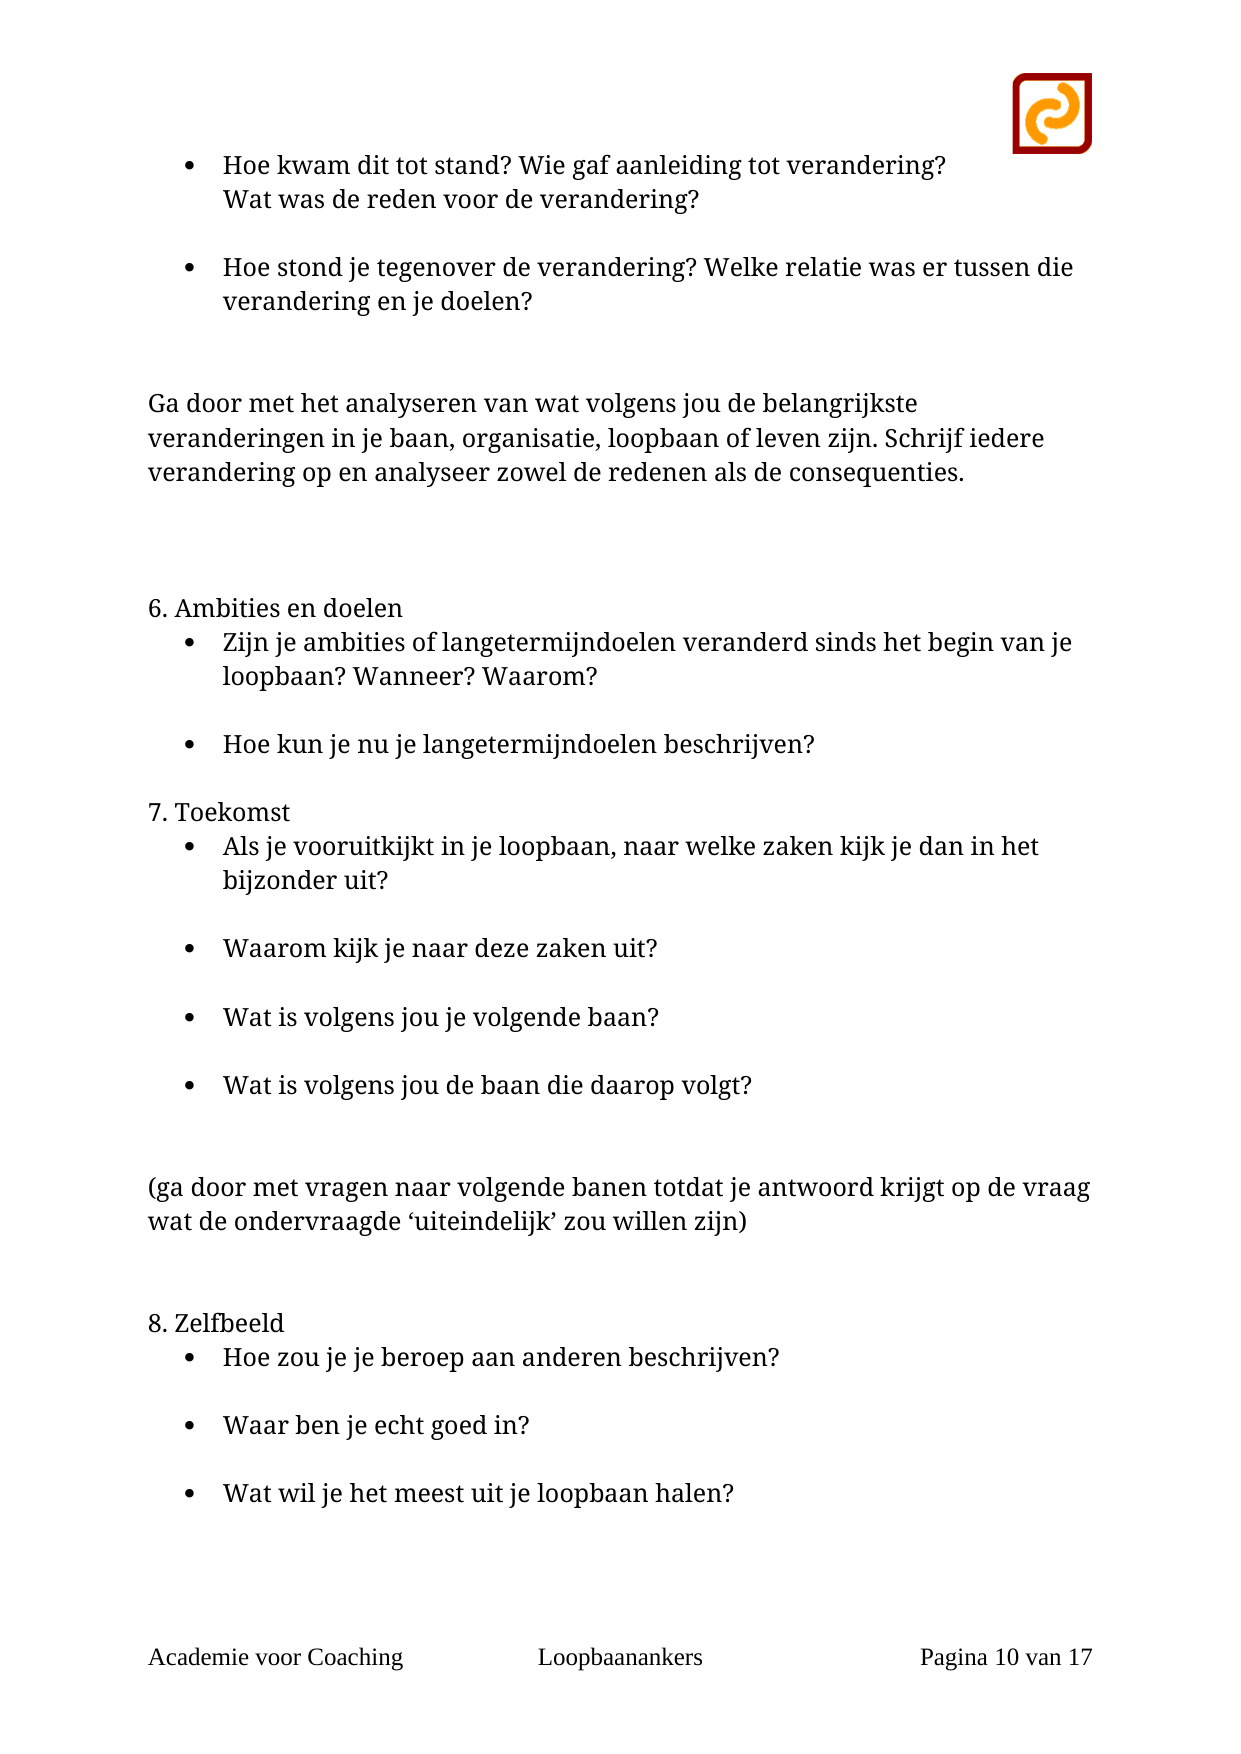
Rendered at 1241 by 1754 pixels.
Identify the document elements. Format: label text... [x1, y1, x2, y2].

list Hoe kun je nu je langetermijndoelen beschrijven? [185, 727, 1092, 761]
list Zijn je ambities of langetermijndoelen veranderd sinds het begin van je loopbaan? Wanneer? Waarom? [185, 624, 1092, 693]
list Wat wil je het meest uit je loopbaan halen? [185, 1476, 1092, 1510]
text 6. Ambities en doelen [148, 591, 1092, 624]
text 8. Zelfbeeld [148, 1306, 1092, 1340]
list Hoe kwam dit tot stand? Wie gaf aanleiding tot verandering? Wat was de reden voor de verandering? [185, 148, 1092, 216]
list Wat is volgens jou je volgende baan? [185, 999, 1092, 1033]
picture [1012, 73, 1092, 154]
list Hoe stond je tegenover de verandering? Welke relatie was er tussen die verandering en je doelen? [185, 250, 1092, 318]
list Wat is volgens jou de baan die daarop volgt? [185, 1067, 1092, 1101]
text (ga door met vragen naar volgende banen totdat je antwoord krijgt op de vraag wat de ondervraagde ‘uiteindelijk’ zou willen zijn) [148, 1169, 1092, 1238]
list Waarom kijk je naar deze zaken uit? [185, 931, 1092, 965]
text 7. Toekomst [148, 795, 1092, 829]
list Hoe zou je je beroep aan anderen beschrijven? [185, 1340, 1092, 1374]
list Als je vooruitkijkt in je loopbaan, naar welke zaken kijk je dan in het bijzonder uit? [185, 829, 1092, 897]
list Waar ben je echt goed in? [185, 1408, 1092, 1442]
text Ga door met het analyseren van wat volgens jou de belangrijkste veranderingen in je baan, organisatie, loopbaan of leven zijn. Schrijf iedere verandering op en analyseer zowel de redenen als de consequenties. [148, 386, 1092, 488]
